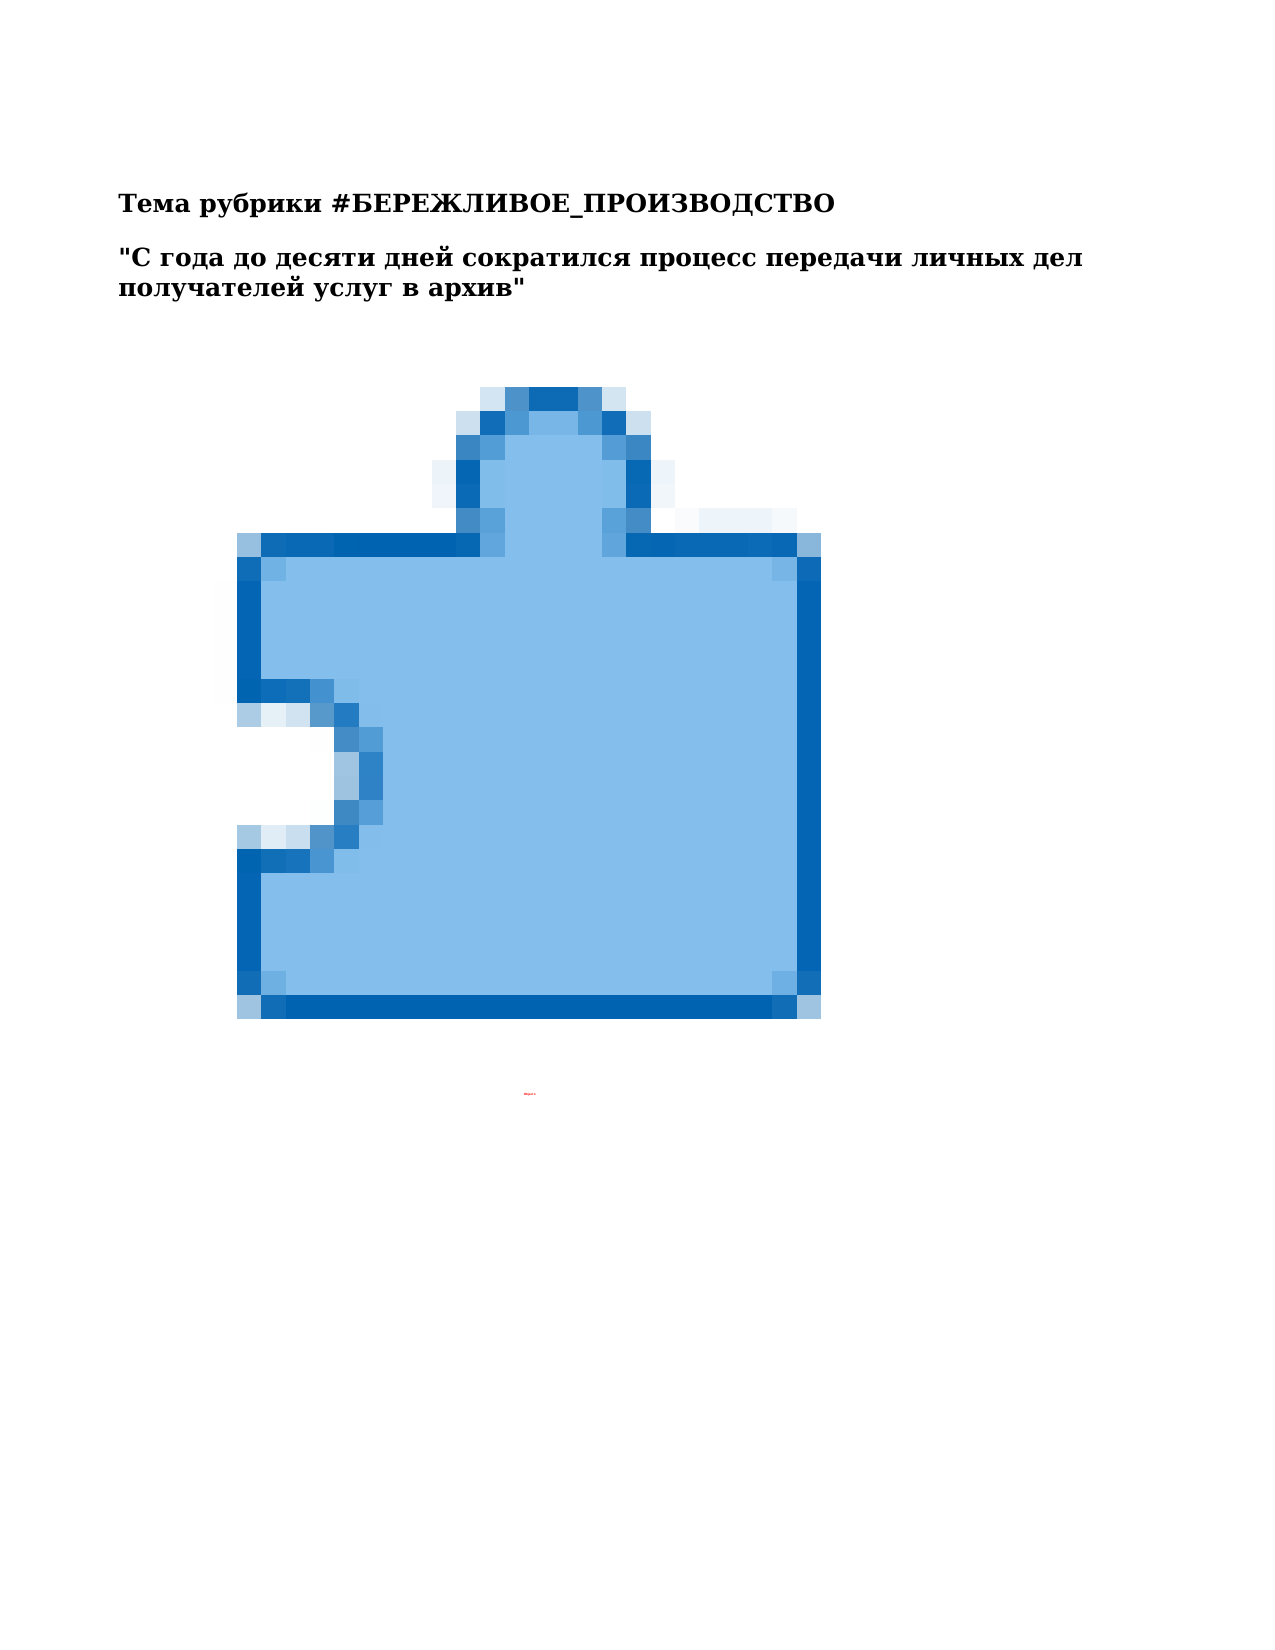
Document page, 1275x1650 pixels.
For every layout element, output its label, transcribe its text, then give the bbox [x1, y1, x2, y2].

subtitle "С года до десяти дней сократился процесс передачи личных дел получателей услуг в архив" [118, 243, 1216, 302]
subtitle Тема рубрики #БЕРЕЖЛИВОЕ_ПРОИЗВОДСТВО [118, 189, 1216, 218]
